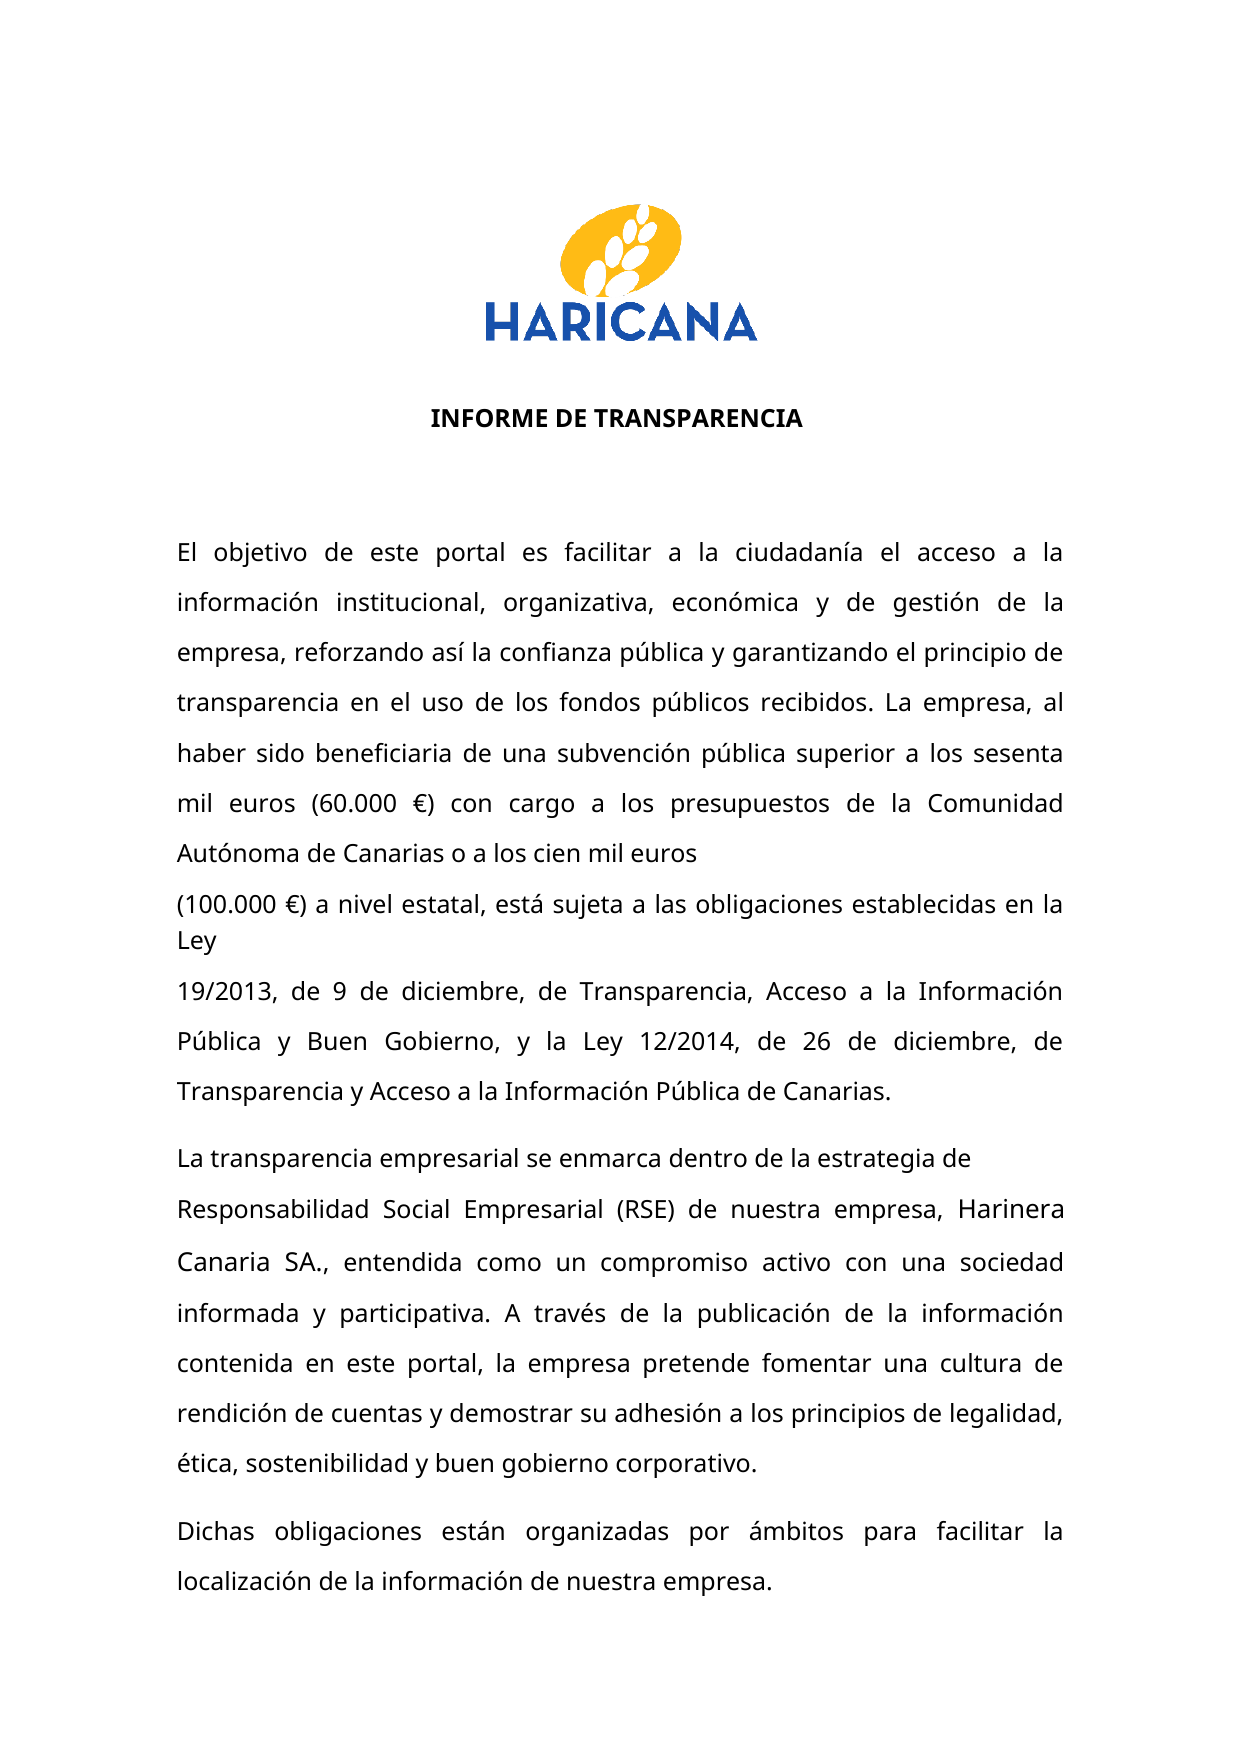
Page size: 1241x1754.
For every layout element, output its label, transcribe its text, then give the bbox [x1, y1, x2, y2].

text Responsabilidad Social Empresarial (RSE) de nuestra empresa, Harinera Canaria SA., entendida como un compromiso activo con una sociedad informada y participativa. A través de la publicación de la información contenida en este portal, la empresa pretende fomentar una cultura de rendición de cuentas y demostrar su adhesión a los principios de legalidad, ética, sostenibilidad y buen gobierno corporativo. [177, 1191, 1065, 1480]
text (100.000 €) a nivel estatal, está sujeta a las obligaciones establecidas en la Ley [177, 887, 1065, 957]
text 19/2013, de 9 de diciembre, de Transparencia, Acceso a la Información Pública y Buen Gobierno, y la Ley 12/2014, de 26 de diciembre, de Transparencia y Acceso a la Información Pública de Canarias. [177, 973, 1065, 1108]
text La transparencia empresarial se enmarca dentro de la estrategia de [177, 1141, 1065, 1175]
text El objetivo de este portal es facilitar a la ciudadanía el acceso a la información institucional, organizativa, económica y de gestión de la empresa, reforzando así la confianza pública y garantizando el principio de transparencia en el uso de los fondos públicos recibidos. La empresa, al haber sido beneficiaria de una subvención pública superior a los sesenta mil euros (60.000 €) con cargo a los presupuestos de la Comunidad Autónoma de Canarias o a los cien mil euros [177, 534, 1065, 870]
text Dichas obligaciones están organizadas por ámbitos para facilitar la localización de la información de nuestra empresa. [177, 1513, 1065, 1598]
text INFORME DE TRANSPARENCIA [175, 400, 1065, 434]
